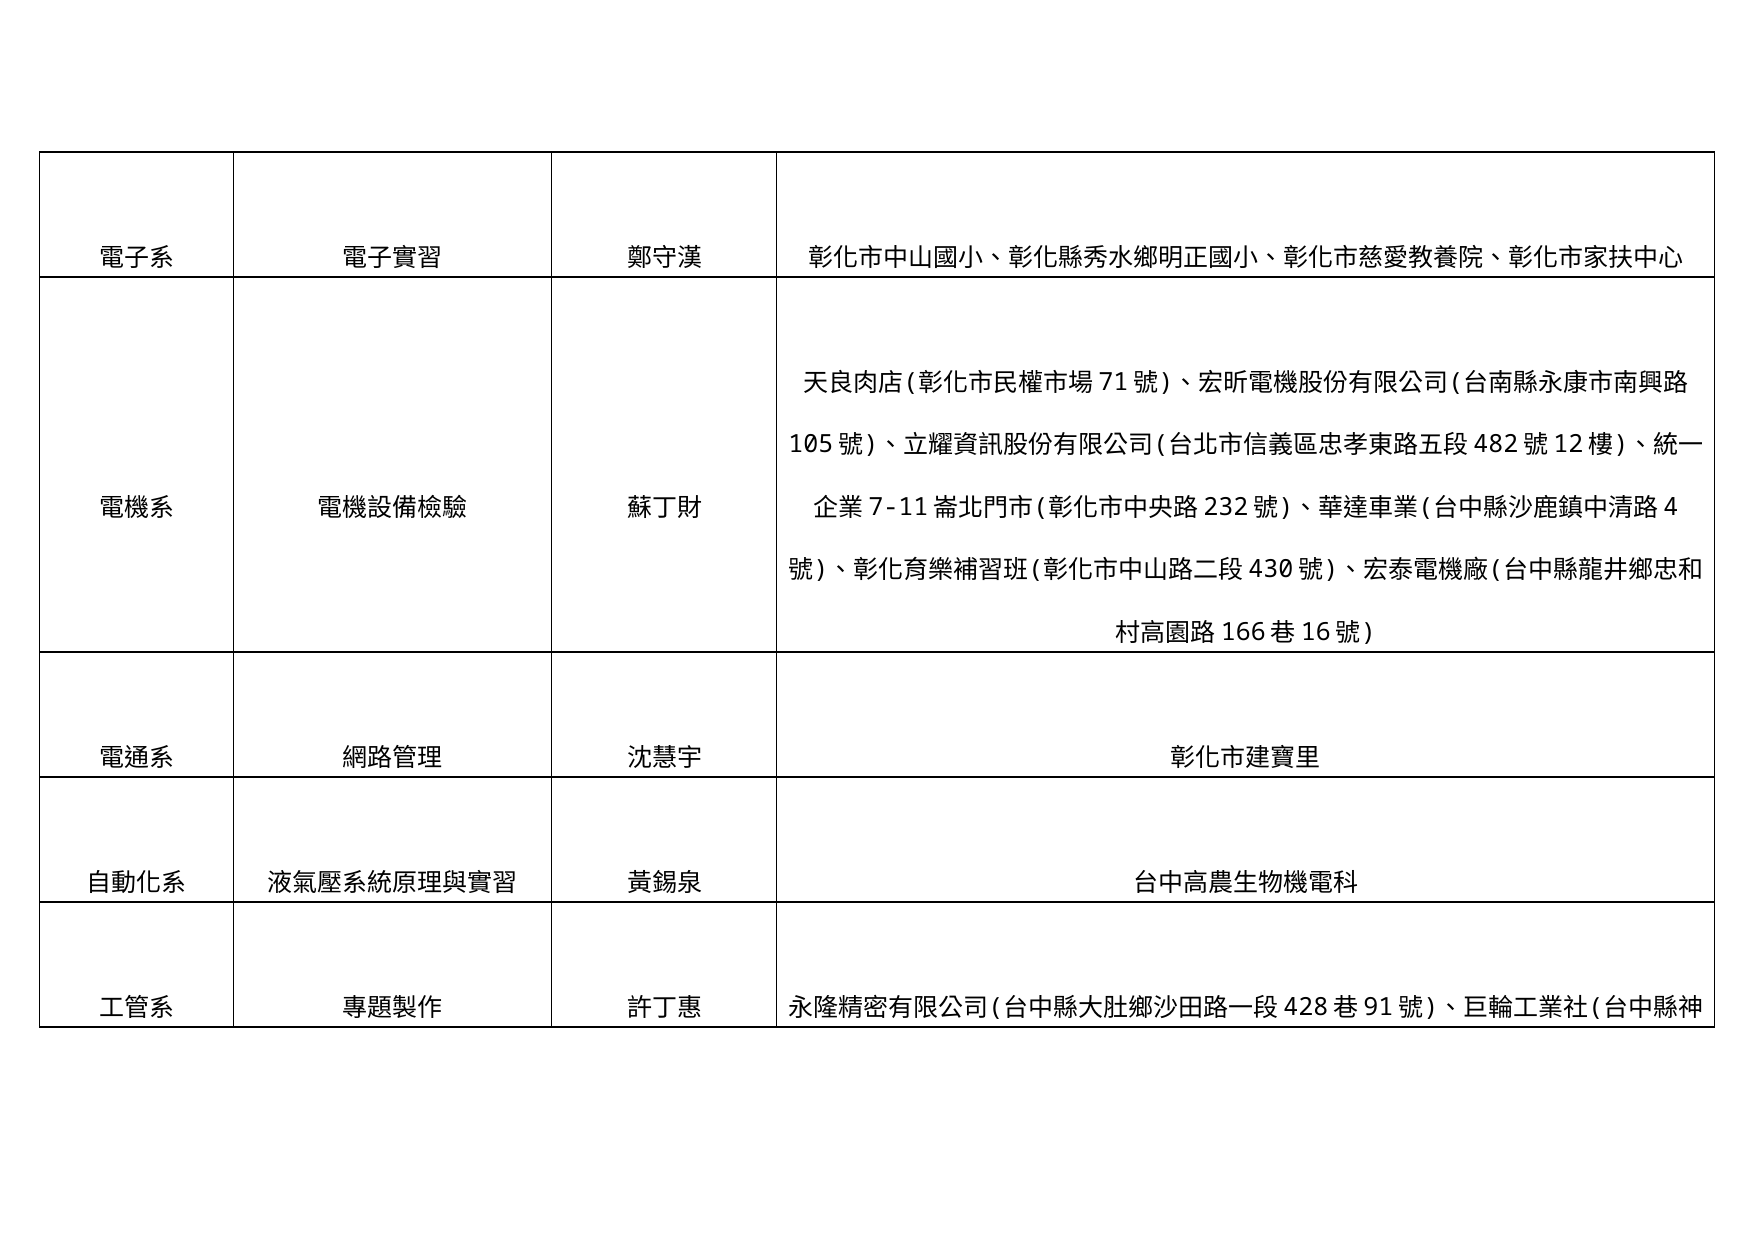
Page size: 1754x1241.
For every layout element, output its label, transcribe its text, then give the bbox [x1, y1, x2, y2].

table_cell 永隆精密有限公司(台中縣大肚鄉沙田路一段428巷91號)、巨輪工業社(台中縣神 [777, 903, 1714, 1026]
table_cell 液氣壓系統原理與實習 [234, 778, 551, 901]
table_cell 彰化市中山國小、彰化縣秀水鄉明正國小、彰化市慈愛教養院、彰化市家扶中心 [777, 153, 1714, 276]
table_cell 電機系 [40, 278, 233, 651]
table_cell 鄭守漢 [552, 153, 776, 276]
table_cell 專題製作 [234, 903, 551, 1026]
table_cell 蘇丁財 [552, 278, 776, 651]
table_cell 電機設備檢驗 [234, 278, 551, 651]
table_cell 電子系 [40, 153, 233, 276]
table_cell 許丁惠 [552, 903, 776, 1026]
table_cell 自動化系 [40, 778, 233, 901]
table_cell 工管系 [40, 903, 233, 1026]
table_cell 網路管理 [234, 653, 551, 776]
table_cell 天良肉店(彰化市民權市場71號)、宏昕電機股份有限公司(台南縣永康市南興路105號)、立耀資訊股份有限公司(台北市信義區忠孝東路五段482號12樓)、統一企業7-11崙北門市(彰化市中央路232號)、華達車業(台中縣沙鹿鎮中清路4號)、彰化育樂補習班(彰化市中山路二段430號)、宏泰電機廠(台中縣龍井鄉忠和村高園路166巷16號) [777, 278, 1714, 651]
table_cell 電子實習 [234, 153, 551, 276]
table_cell 電通系 [40, 653, 233, 776]
table_cell 台中高農生物機電科 [777, 778, 1714, 901]
table_cell 黃錫泉 [552, 778, 776, 901]
table_cell 彰化市建寶里 [777, 653, 1714, 776]
table_cell 沈慧宇 [552, 653, 776, 776]
